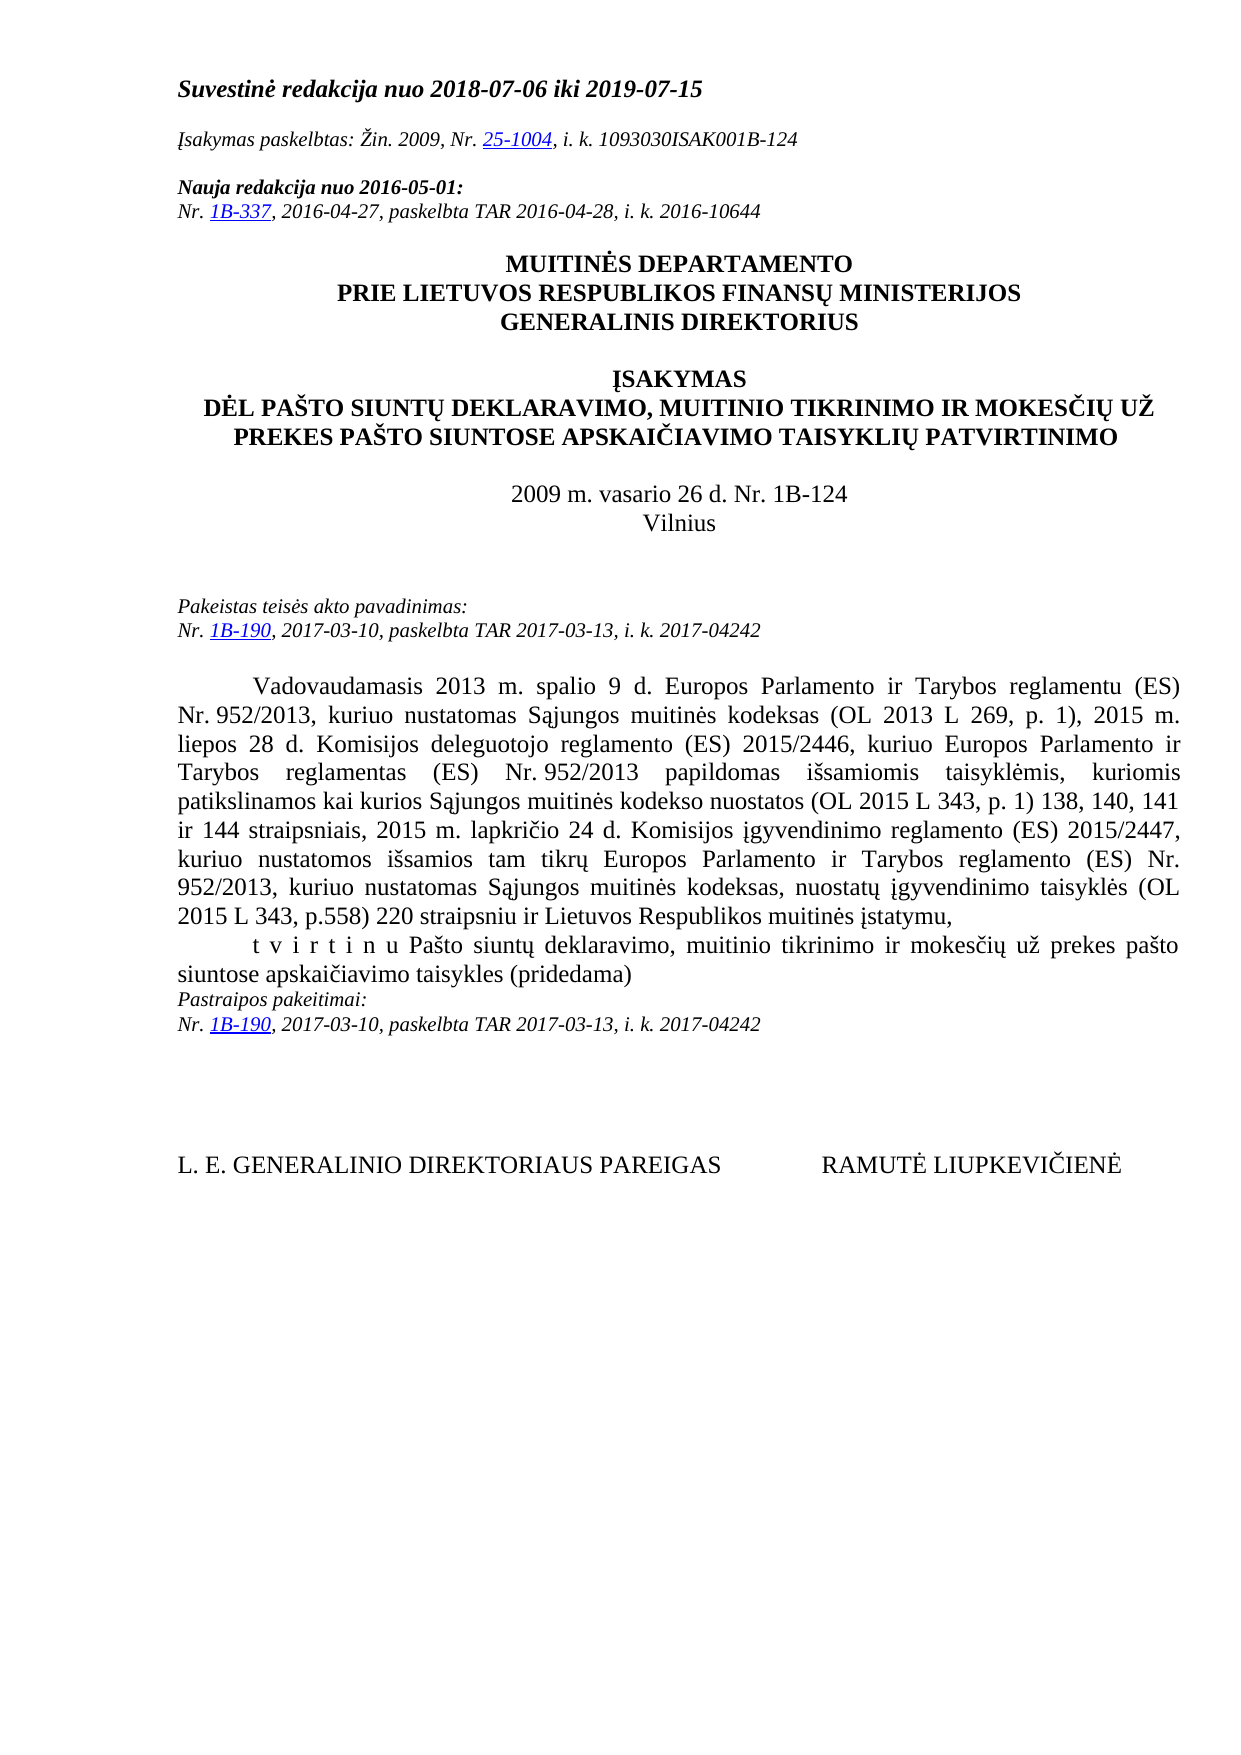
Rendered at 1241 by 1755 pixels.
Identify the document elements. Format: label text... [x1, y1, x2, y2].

text DĖL PAŠTO SIUNTŲ DEKLARAVIMO, MUITINIO TIKRINIMO IR MOKESČIŲ UŽ PREKES PAŠTO SIUNTOSE APSKAIČIAVIMO TAISYKLIŲ PATVIRTINIMO [177, 393, 1181, 451]
text Nr. 1B-190, 2017-03-10, paskelbta TAR 2017-03-13, i. k. 2017-04242 [177, 618, 1181, 642]
text Pastraipos pakeitimai: [177, 987, 1181, 1011]
text Nr. 1B-190, 2017-03-10, paskelbta TAR 2017-03-13, i. k. 2017-04242 [177, 1011, 1181, 1036]
text 2009 m. vasario 26 d. Nr. 1B-124 [177, 479, 1181, 508]
text Pakeistas teisės akto pavadinimas: [177, 594, 1181, 618]
text Nr. 1B-337, 2016-04-27, paskelbta TAR 2016-04-28, i. k. 2016-10644 [177, 199, 1181, 223]
text PRIE LIETUVOS RESPUBLIKOS FINANSŲ MINISTERIJOS [177, 278, 1181, 307]
text Vadovaudamasis 2013 m. spalio 9 d. Europos Parlamento ir Tarybos reglamentu (ES) Nr. 952/2013, kuriuo nustatomas Sąjungos muitinės kodeksas (OL 2013 L 269, p. 1), 2015 m. liepos 28 d. Komisijos deleguotojo reglamento (ES) 2015/2446, kuriuo Europos Parlamento ir Tarybos reglamentas (ES) Nr. 952/2013 papildomas išsamiomis taisyklėmis, kuriomis patikslinamos kai kurios Sąjungos muitinės kodekso nuostatos (OL 2015 L 343, p. 1) 138, 140, 141 ir 144 straipsniais, 2015 m. lapkričio 24 d. Komisijos įgyvendinimo reglamento (ES) 2015/2447, kuriuo nustatomos išsamios tam tikrų Europos Parlamento ir Tarybos reglamento (ES) Nr. 952/2013, kuriuo nustatomas Sąjungos muitinės kodeksas, nuostatų įgyvendinimo taisyklės (OL 2015 L 343, p.558) 220 straipsniu ir Lietuvos Respublikos muitinės įstatymu, [177, 671, 1181, 930]
text GENERALINIS DIREKTORIUS [177, 307, 1181, 336]
text Vilnius [177, 508, 1181, 537]
text t v i r t i n u Pašto siuntų deklaravimo, muitinio tikrinimo ir mokesčių už prekes pašto siuntose apskaičiavimo taisykles (pridedama) [177, 930, 1181, 987]
text MUITINĖS DEPARTAMENTO [177, 249, 1181, 278]
text L. E. GENERALINIO DIREKTORIAUS PAREIGAS RAMUTĖ LIUPKEVIČIENĖ [177, 1151, 1181, 1179]
text Suvestinė redakcija nuo 2018-07-06 iki 2019-07-15 [177, 74, 1181, 103]
text Nauja redakcija nuo 2016-05-01: [177, 175, 1181, 199]
text Įsakymas paskelbtas: Žin. 2009, Nr. 25-1004, i. k. 1093030ISAK001B-124 [177, 127, 1181, 151]
text ĮSAKYMAS [177, 364, 1181, 393]
